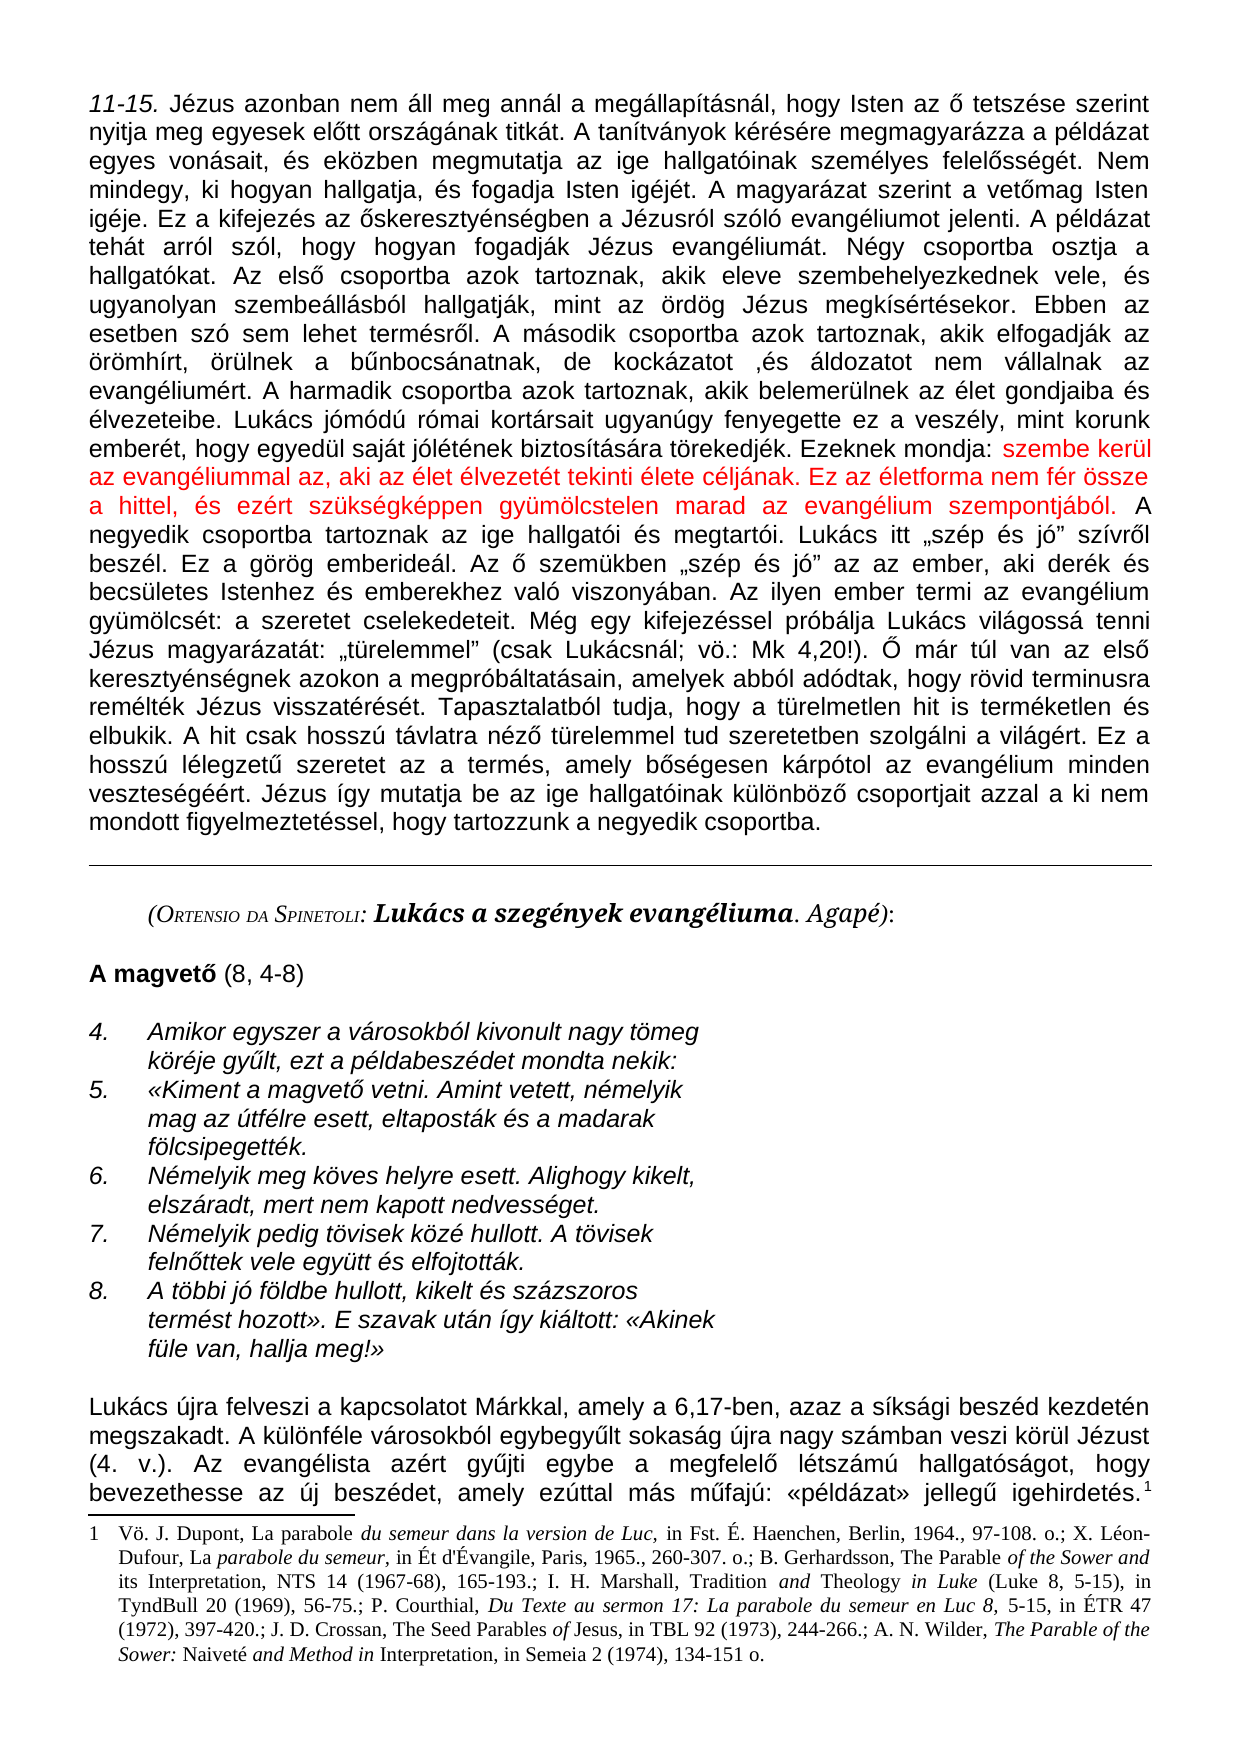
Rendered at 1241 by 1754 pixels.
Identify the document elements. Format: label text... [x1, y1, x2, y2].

text 4. Amikor egyszer a városokból kivonult nagy tömeg köréje gyűlt, ezt a példabeszédet mondta nekik: [88, 1017, 1152, 1075]
text A magvető (8, 4-8) [88, 959, 1152, 988]
text Lukács újra felveszi a kapcsolatot Márkkal, amely a 6,17-ben, azaz a síksági beszéd kezdetén megszakadt. A különféle városokból egybegyűlt sokaság újra nagy számban veszi körül Jézust (4. v.). Az evangélista azért gyűjti egybe a megfelelő létszámú hallgatóságot, hogy bevezethesse az új beszédet, amely ezúttal más műfajú: «példázat» jellegű igehirdetés. Mindazonáltal hiányzik belőle a szokványos bevezetés és a cím («Hasonlít a mennyek országa»), illetve valamilyen ehhez hasonló mondat. A példabeszéd főszereplője «a magvető». Nem akármilyen, hanem jól meghatározott személyiségről van szó, miként ez a határozott névelő (ho szpeirón) jelenlétéből is kiviláglik. Annak ellenére, hogy érti mesterségét, mégis különös módon, ügyetlenül szórja a magot. Úgy látszik, mintha csak vaktában vetne: az útra (5. v.), a kőre vagy sziklára (6. v.) és a tövisek közé (7. v.). A magoknak csak egy része hullik jó talajra, s csak ez hozza meg a megfelelő, a százszoros termést (8. v.). Jézus tudatában van annak, hogy szokatlan dolgot mondott. Ezért a végén kiáltásban tör ki, amely az ige alakjából kikövetkeztethetően elnyújtott kiáltás volt, és ezzel szólítja hallgatóit arra, hogy tüzetesen gondolkodjanak el szavain. Az üzenetet, amelyet éppen tolmácsol, az ember nem tudja azonnal felfogni. Ismételten meg kell hallgatnia, hogy teljes mélységében meg tudja ragadni. Jézus «kiáltása» eljut minden idők keresztény emberéhez, és választ vár tőle. Lukács megemlíti, hogy Mária megőrizte szívében ezeket a dolgokat, és elelgondolkodott rajtuk (2, 19.51). Jézus szavai mindig új hallgatókra várnak, akik készek e szavakat koruknak tolmácsolni és életükben megvalósítani. Az evangélium még nincs teljesen megírva, senki sem tudja milyen lesz az utolsó oldala, de mindenkinek ismernie kell azt az oldalát, amelyet hivatása alapján saját életével neki magának kell megírnia. [88, 1392, 1152, 1507]
text 5. «Kiment a magvető vetni. Amint vetett, némelyik mag az útfélre esett, eltaposták és a madarak fölcsipegették. [88, 1075, 1152, 1161]
text 11-15. Jézus azonban nem áll meg annál a megállapításnál, hogy Isten az ő tetszése szerint nyitja meg egyesek előtt országának titkát. A tanítványok kérésére megmagyarázza a példázat egyes vonásait, és eközben megmutatja az ige hallgatóinak személyes felelősségét. Nem mindegy, ki hogyan hallgatja, és fogadja Isten igéjét. A magyarázat szerint a vetőmag Isten igéje. Ez a kifejezés az őskeresztyénségben a Jézusról szóló evangéliumot jelenti. A példázat tehát arról szól, hogy hogyan fogadják Jézus evangéliumát. Négy csoportba osztja a hallgatókat. Az első csoportba azok tartoznak, akik eleve szembehelyezkednek vele, és ugyanolyan szembeállásból hallgatják, mint az ördög Jézus megkísértésekor. Ebben az esetben szó sem lehet termésről. A második csoportba azok tartoznak, akik elfogadják az örömhírt, örülnek a bűnbocsánatnak, de kockázatot ,és áldozatot nem vállalnak az evangéliumért. A harmadik csoportba azok tartoznak, akik belemerülnek az élet gondjaiba és élvezeteibe. Lukács jómódú római kortársait ugyanúgy fenyegette ez a veszély, mint korunk emberét, hogy egyedül saját jólétének biztosítására törekedjék. Ezeknek mondja: szembe kerül az evangéliummal az, aki az élet élvezetét tekinti élete céljának. Ez az életforma nem fér össze a hittel, és ezért szükségképpen gyümölcstelen marad az evangélium szempontjából. A negyedik csoportba tartoznak az ige hallgatói és megtartói. Lukács itt „szép és jó” szívről beszél. Ez a görög emberideál. Az ő szemükben „szép és jó” az az ember, aki derék és becsületes Istenhez és emberekhez való viszonyában. Az ilyen ember termi az evangélium gyümölcsét: a szeretet cselekedeteit. Még egy kifejezéssel próbálja Lukács világossá tenni Jézus magyarázatát: „türelemmel” (csak Lukácsnál; vö.: Mk 4,20!). Ő már túl van az első keresztyénségnek azokon a megpróbáltatásain, amelyek abból adódtak, hogy rövid terminusra remélték Jézus visszatérését. Tapasztalatból tudja, hogy a türelmetlen hit is terméketlen és elbukik. A hit csak hosszú távlatra néző türelemmel tud szeretetben szolgálni a világért. Ez a hosszú lélegzetű szeretet az a termés, amely bőségesen kárpótol az evangélium minden veszteségéért. Jézus így mutatja be az ige hallgatóinak különböző csoportjait azzal a ki nem mondott figyelmeztetéssel, hogy tartozzunk a negyedik csoportba. [88, 88, 1152, 836]
text (Ortensio da Spinetoli: Lukács a szegények evangéliuma. Agapé): [88, 896, 1152, 930]
text Vö. J. Dupont, La parabole du semeur dans la version de Luc, in Fst. É. Haenchen, Berlin, 1964., 97-108. o.; X. Léon-Dufour, La parabole du semeur, in Ét d'Évangile, Paris, 1965., 260-307. o.; B. Gerhardsson, The Parable of the Sower and its Interpretation, NTS 14 (1967-68), 165-193.; I. H. Marshall, Tradition and Theology in Luke (Luke 8, 5-15), in TyndBull 20 (1969), 56-75.; P. Courthial, Du Texte au sermon 17: La parabole du semeur en Luc 8, 5-15, in ÉTR 47 (1972), 397-420.; J. D. Crossan, The Seed Parables of Jesus, in TBL 92 (1973), 244-266.; A. N. Wilder, The Parable of the Sower: Naiveté and Method in Interpretation, in Semeia 2 (1974), 134-151 o. [88, 1521, 1152, 1665]
text 8. A többi jó földbe hullott, kikelt és százszoros termést hozott». E szavak után így kiáltott: «Akinek füle van, hallja meg!» [88, 1276, 1152, 1362]
text 6. Némelyik meg köves helyre esett. Alighogy kikelt, elszáradt, mert nem kapott nedvességet. [88, 1161, 1152, 1219]
text 7. Némelyik pedig tövisek közé hullott. A tövisek felnőttek vele együtt és elfojtották. [88, 1219, 1152, 1276]
